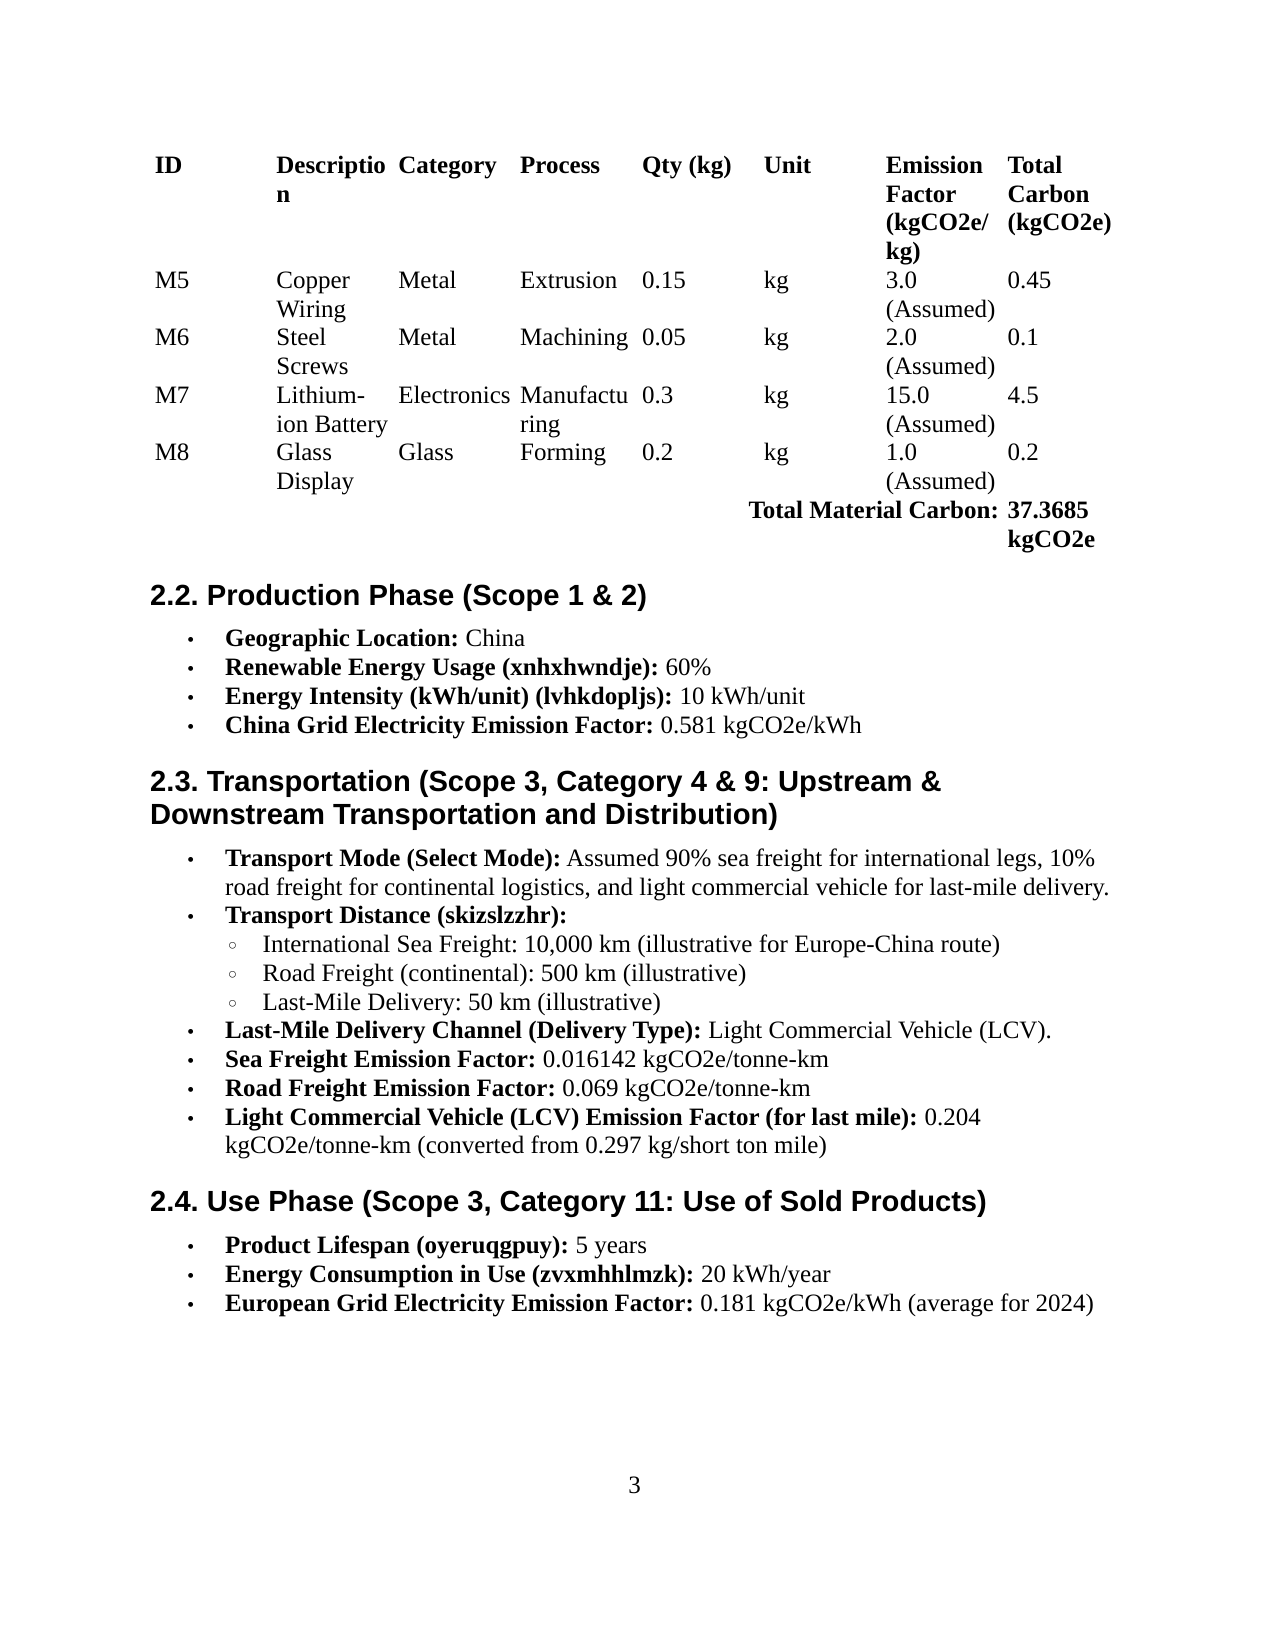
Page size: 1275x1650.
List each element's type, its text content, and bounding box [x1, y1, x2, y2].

list Light Commercial Vehicle (LCV) Emission Factor (for last mile): 0.204 kgCO2e/tonne-km (converted from 0.297 kg/short ton mile) [187, 1102, 1125, 1159]
table_cell kg [759, 380, 881, 437]
table_cell 2.0 (Assumed) [881, 323, 1003, 380]
table_cell Electronics [394, 380, 516, 437]
table_cell M6 [150, 323, 272, 380]
list International Sea Freight: 10,000 km (illustrative for Europe-China route) [225, 929, 1125, 958]
table_cell Lithium-ion Battery [272, 380, 394, 437]
table_cell M7 [150, 380, 272, 437]
table_header Description [272, 150, 394, 265]
table_cell 37.3685 kgCO2e [1003, 495, 1125, 552]
list Road Freight Emission Factor: 0.069 kgCO2e/tonne-km [187, 1073, 1125, 1102]
table_cell kg [759, 438, 881, 495]
table_cell Glass Display [272, 438, 394, 495]
table_cell Copper Wiring [272, 265, 394, 322]
table_cell 0.45 [1003, 265, 1125, 322]
list Energy Consumption in Use (zvxmhhlmzk): 20 kWh/year [187, 1259, 1125, 1288]
table_cell kg [759, 265, 881, 322]
table_header Process [516, 150, 637, 265]
list Sea Freight Emission Factor: 0.016142 kgCO2e/tonne-km [187, 1044, 1125, 1073]
table_cell 0.3 [638, 380, 759, 437]
list Transport Mode (Select Mode): Assumed 90% sea freight for international legs, 10% road freight for continental logistics, and light commercial vehicle for last-mile delivery. [187, 843, 1125, 901]
table_header Qty (kg) [638, 150, 759, 265]
table_cell Metal [394, 323, 516, 380]
table_cell Total Material Carbon: [150, 495, 1003, 552]
list Transport Distance (skizslzzhr): [187, 901, 1125, 929]
subtitle 2.2. Production Phase (Scope 1 & 2) [150, 577, 1125, 611]
table_cell kg [759, 323, 881, 380]
table_cell Glass [394, 438, 516, 495]
list Last-Mile Delivery: 50 km (illustrative) [225, 987, 1125, 1016]
table_cell 15.0 (Assumed) [881, 380, 1003, 437]
table_header Emission Factor (kgCO2e/kg) [881, 150, 1003, 265]
table_cell M5 [150, 265, 272, 322]
subtitle 2.3. Transportation (Scope 3, Category 4 & 9: Upstream & Downstream Transportation and Distribution) [150, 763, 1125, 831]
table_cell Extrusion [516, 265, 637, 322]
table_cell 0.15 [638, 265, 759, 322]
list Renewable Energy Usage (xnhxhwndje): 60% [187, 652, 1125, 681]
table_cell 1.0 (Assumed) [881, 438, 1003, 495]
table_cell Manufacturing [516, 380, 637, 437]
list Geographic Location: China [187, 623, 1125, 652]
list Last-Mile Delivery Channel (Delivery Type): Light Commercial Vehicle (LCV). [187, 1016, 1125, 1044]
table_cell 0.2 [1003, 438, 1125, 495]
list Energy Intensity (kWh/unit) (lvhkdopljs): 10 kWh/unit [187, 681, 1125, 710]
table_cell Machining [516, 323, 637, 380]
list Road Freight (continental): 500 km (illustrative) [225, 958, 1125, 987]
table_cell 4.5 [1003, 380, 1125, 437]
list Product Lifespan (oyeruqgpuy): 5 years [187, 1230, 1125, 1259]
table_cell M8 [150, 438, 272, 495]
table_cell 0.05 [638, 323, 759, 380]
list European Grid Electricity Emission Factor: 0.181 kgCO2e/kWh (average for 2024) [187, 1288, 1125, 1317]
table_cell Metal [394, 265, 516, 322]
table_header Total Carbon (kgCO2e) [1003, 150, 1125, 265]
table_cell Steel Screws [272, 323, 394, 380]
table_cell 0.2 [638, 438, 759, 495]
subtitle 2.4. Use Phase (Scope 3, Category 11: Use of Sold Products) [150, 1184, 1125, 1218]
table_cell 3.0 (Assumed) [881, 265, 1003, 322]
table_header ID [150, 150, 272, 265]
table_header Unit [759, 150, 881, 265]
table_cell Forming [516, 438, 637, 495]
table_header Category [394, 150, 516, 265]
table_cell 0.1 [1003, 323, 1125, 380]
list China Grid Electricity Emission Factor: 0.581 kgCO2e/kWh [187, 710, 1125, 738]
